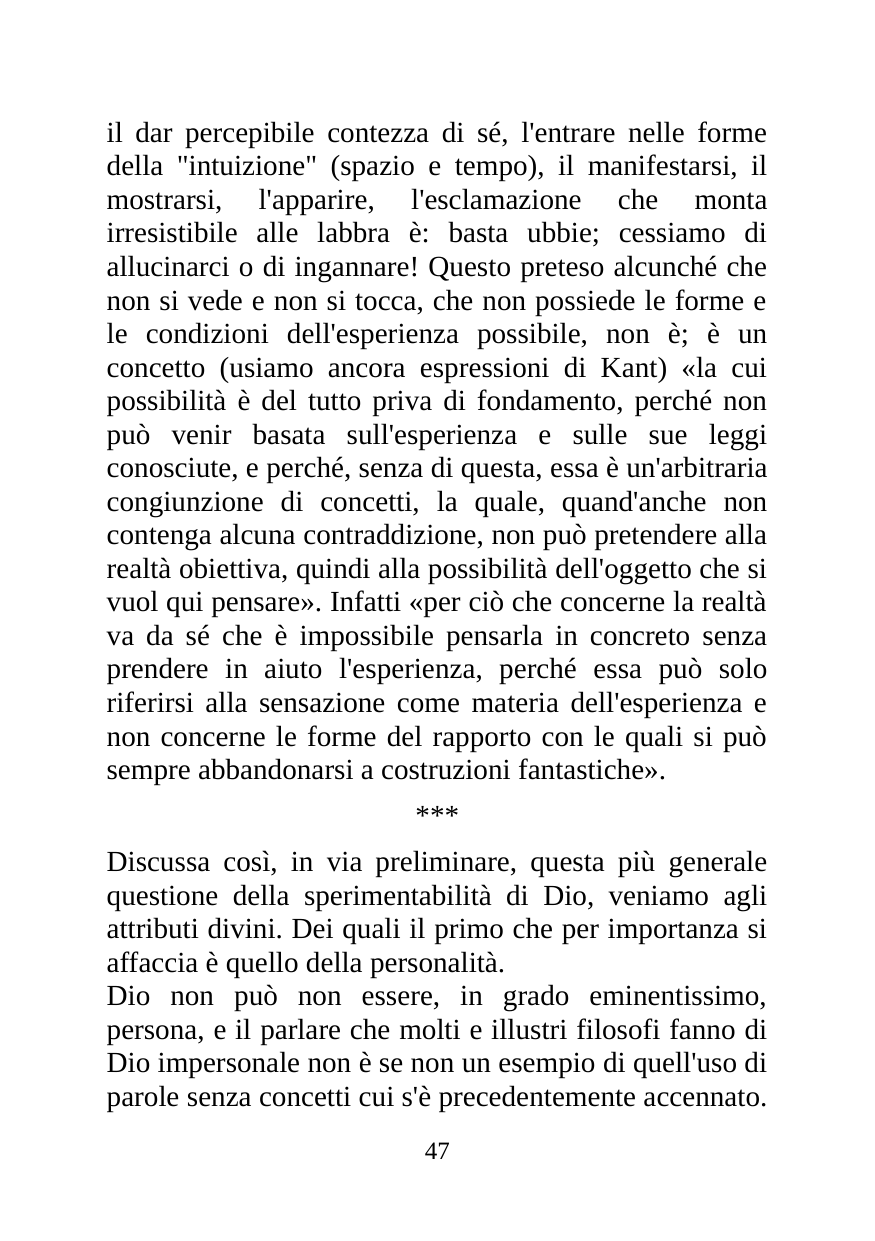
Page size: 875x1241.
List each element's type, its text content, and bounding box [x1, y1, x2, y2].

text Dio non può non essere, in grado eminentissimo, persona, e il parlare che molti e illustri filosofi fanno di Dio impersonale non è se non un esempio di quell'uso di parole senza concetti cui s'è precedentemente accennato. [106, 978, 768, 1113]
text il dar percepibile contezza di sé, l'entrare nelle forme della "intuizione" (spazio e tempo), il manifestarsi, il mostrarsi, l'apparire, l'esclamazione che monta irresistibile alle labbra è: basta ubbie; cessiamo di allucinarci o di ingannare! Questo preteso alcunché che non si vede e non si tocca, che non possiede le forme e le condizioni dell'esperienza possibile, non è; è un concetto (usiamo ancora espressioni di Kant) «la cui possibilità è del tutto priva di fondamento, perché non può venir basata sull'esperienza e sulle sue leggi conosciute, e perché, senza di questa, essa è un'arbitraria congiunzione di concetti, la quale, quand'anche non contenga alcuna contraddizione, non può pretendere alla realtà obiettiva, quindi alla possibilità dell'oggetto che si vuol qui pensare». Infatti «per ciò che concerne la realtà va da sé che è impossibile pensarla in concreto senza prendere in aiuto l'esperienza, perché essa può solo riferirsi alla sensazione come materia dell'esperienza e non concerne le forme del rapporto con le quali si può sempre abbandonarsi a costruzioni fantastiche». [106, 115, 768, 786]
text Discussa così, in via preliminare, questa più generale questione della sperimentabilità di Dio, veniamo agli attributi divini. Dei quali il primo che per importanza si affaccia è quello della personalità. [106, 844, 768, 978]
text *** [106, 798, 768, 832]
